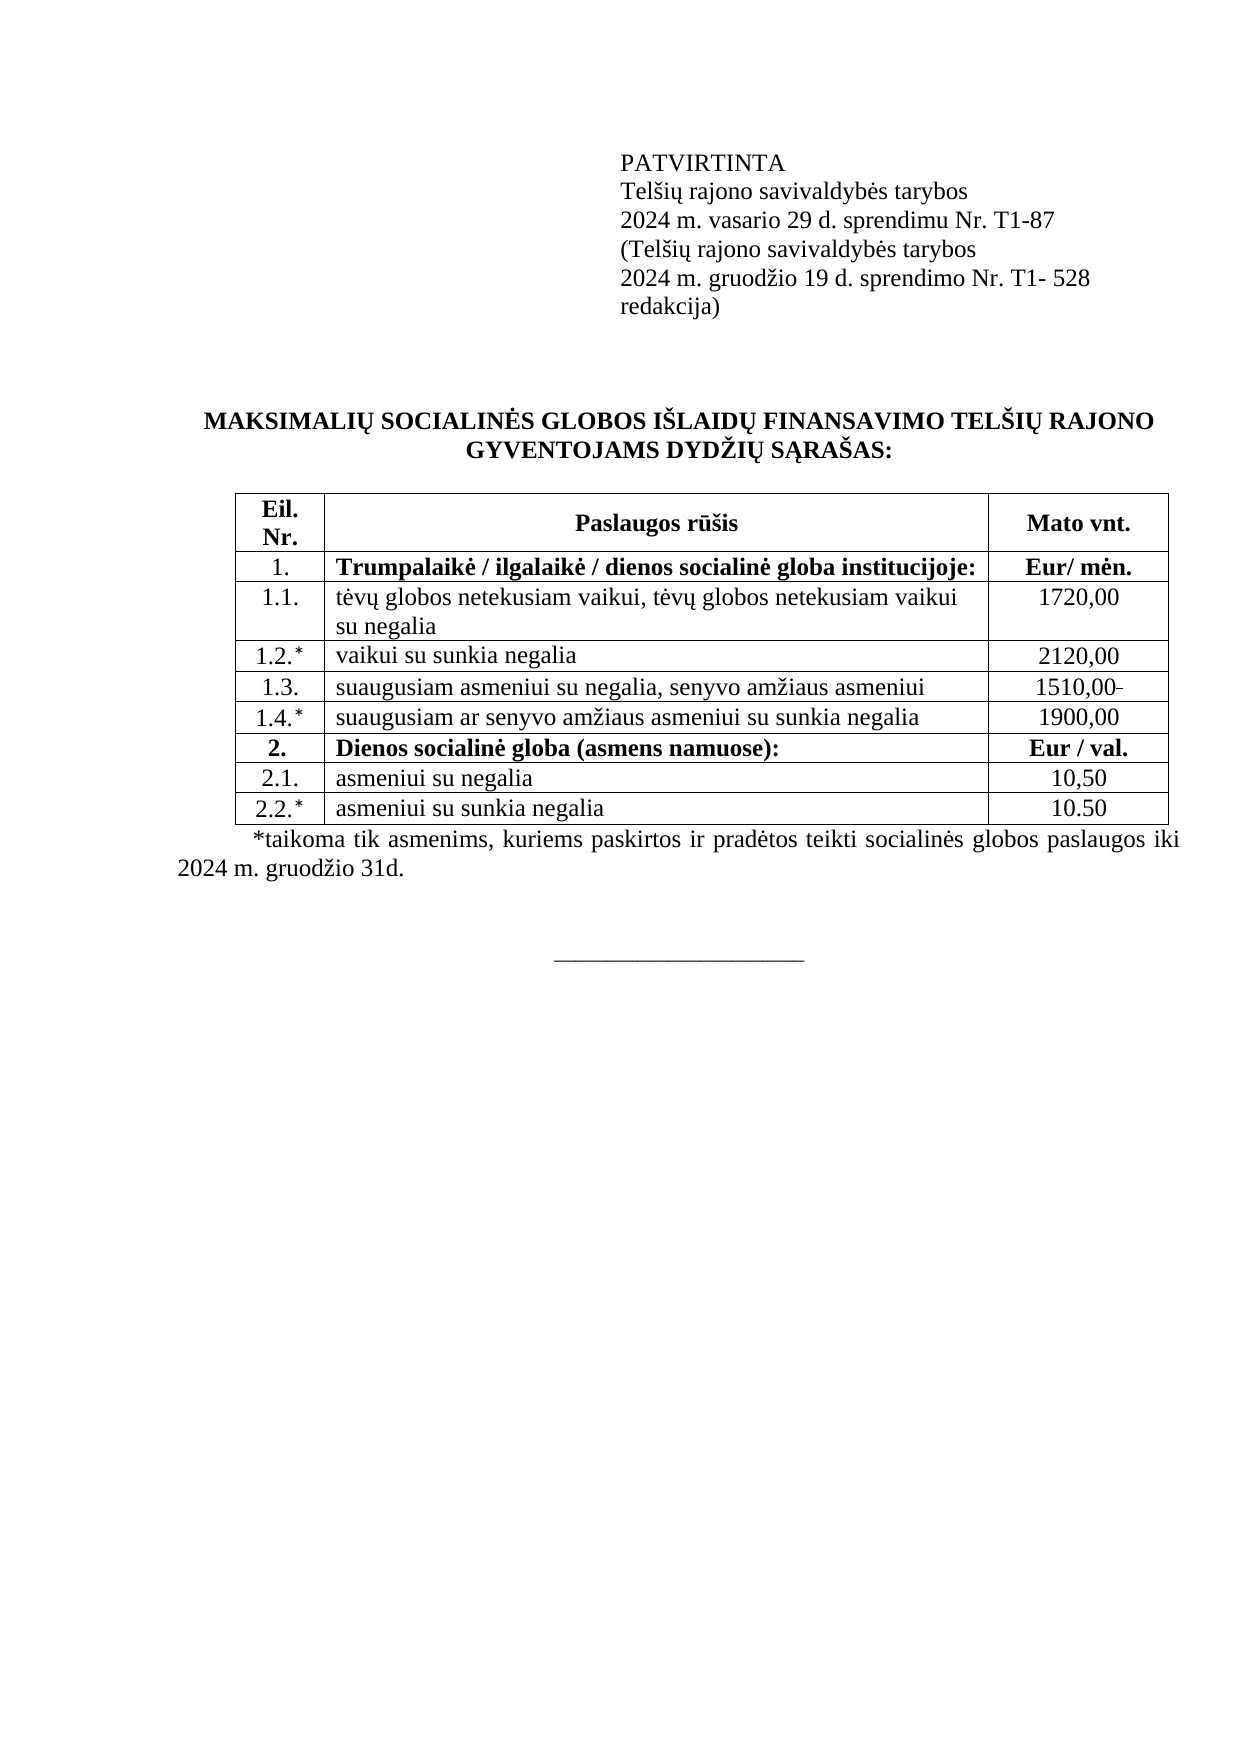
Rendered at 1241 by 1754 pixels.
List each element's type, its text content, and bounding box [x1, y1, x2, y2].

table_cell vaikui su sunkia negalia [325, 641, 988, 671]
table_cell 1. [236, 552, 324, 581]
table_cell asmeniui su negalia [325, 763, 988, 792]
table_cell 2.1. [236, 763, 324, 792]
text PATVIRTINTA [177, 148, 1181, 176]
table_cell 1.3. [236, 672, 324, 701]
table_cell 1900,00 [989, 702, 1168, 732]
table_cell 10,50 [989, 763, 1168, 792]
table_cell suaugusiam ar senyvo amžiaus asmeniui su sunkia negalia [325, 702, 988, 732]
table_cell 2.2.* [236, 793, 324, 823]
table_cell 1.2.* [236, 641, 324, 671]
table_cell suaugusiam asmeniui su negalia, senyvo amžiaus asmeniui [325, 672, 988, 701]
text MAKSIMALIŲ SOCIALINĖS GLOBOS IŠLAIDŲ FINANSAVIMO TELŠIŲ RAJONO GYVENTOJAMS DYDŽIŲ SĄRAŠAS: [177, 406, 1181, 464]
table_cell 10.50 [989, 793, 1168, 823]
table_cell 2. [236, 734, 324, 762]
table_cell Trumpalaikė / ilgalaikė / dienos socialinė globa institucijoje: [325, 552, 988, 581]
table_cell Dienos socialinė globa (asmens namuose): [325, 734, 988, 762]
text (Telšių rajono savivaldybės tarybos [177, 234, 1181, 263]
table_cell 1.1. [236, 582, 324, 639]
table_cell 2120,00 [989, 641, 1168, 671]
text 2024 m. gruodžio 19 d. sprendimo Nr. T1- 528 redakcija) [620, 263, 1181, 320]
text 2024 m. vasario 29 d. sprendimu Nr. T1-87 [177, 205, 1181, 234]
table_cell Eur/ mėn. [989, 552, 1168, 581]
table_cell asmeniui su sunkia negalia [325, 793, 988, 823]
table_header Mato vnt. [989, 494, 1168, 551]
text ________________________ [177, 939, 1181, 964]
text Telšių rajono savivaldybės tarybos [177, 176, 1181, 205]
table_cell 1720,00 [989, 582, 1168, 639]
table_header Eil. Nr. [236, 494, 324, 551]
table_cell tėvų globos netekusiam vaikui, tėvų globos netekusiam vaikui su negalia [325, 582, 988, 639]
table_cell 1510,00 [989, 672, 1168, 701]
table_cell 1.4.* [236, 702, 324, 732]
table_header Paslaugos rūšis [325, 494, 988, 551]
table_cell Eur / val. [989, 734, 1168, 762]
text *taikoma tik asmenims, kuriems paskirtos ir pradėtos teikti socialinės globos paslaugos iki 2024 m. gruodžio 31d. [177, 824, 1181, 882]
